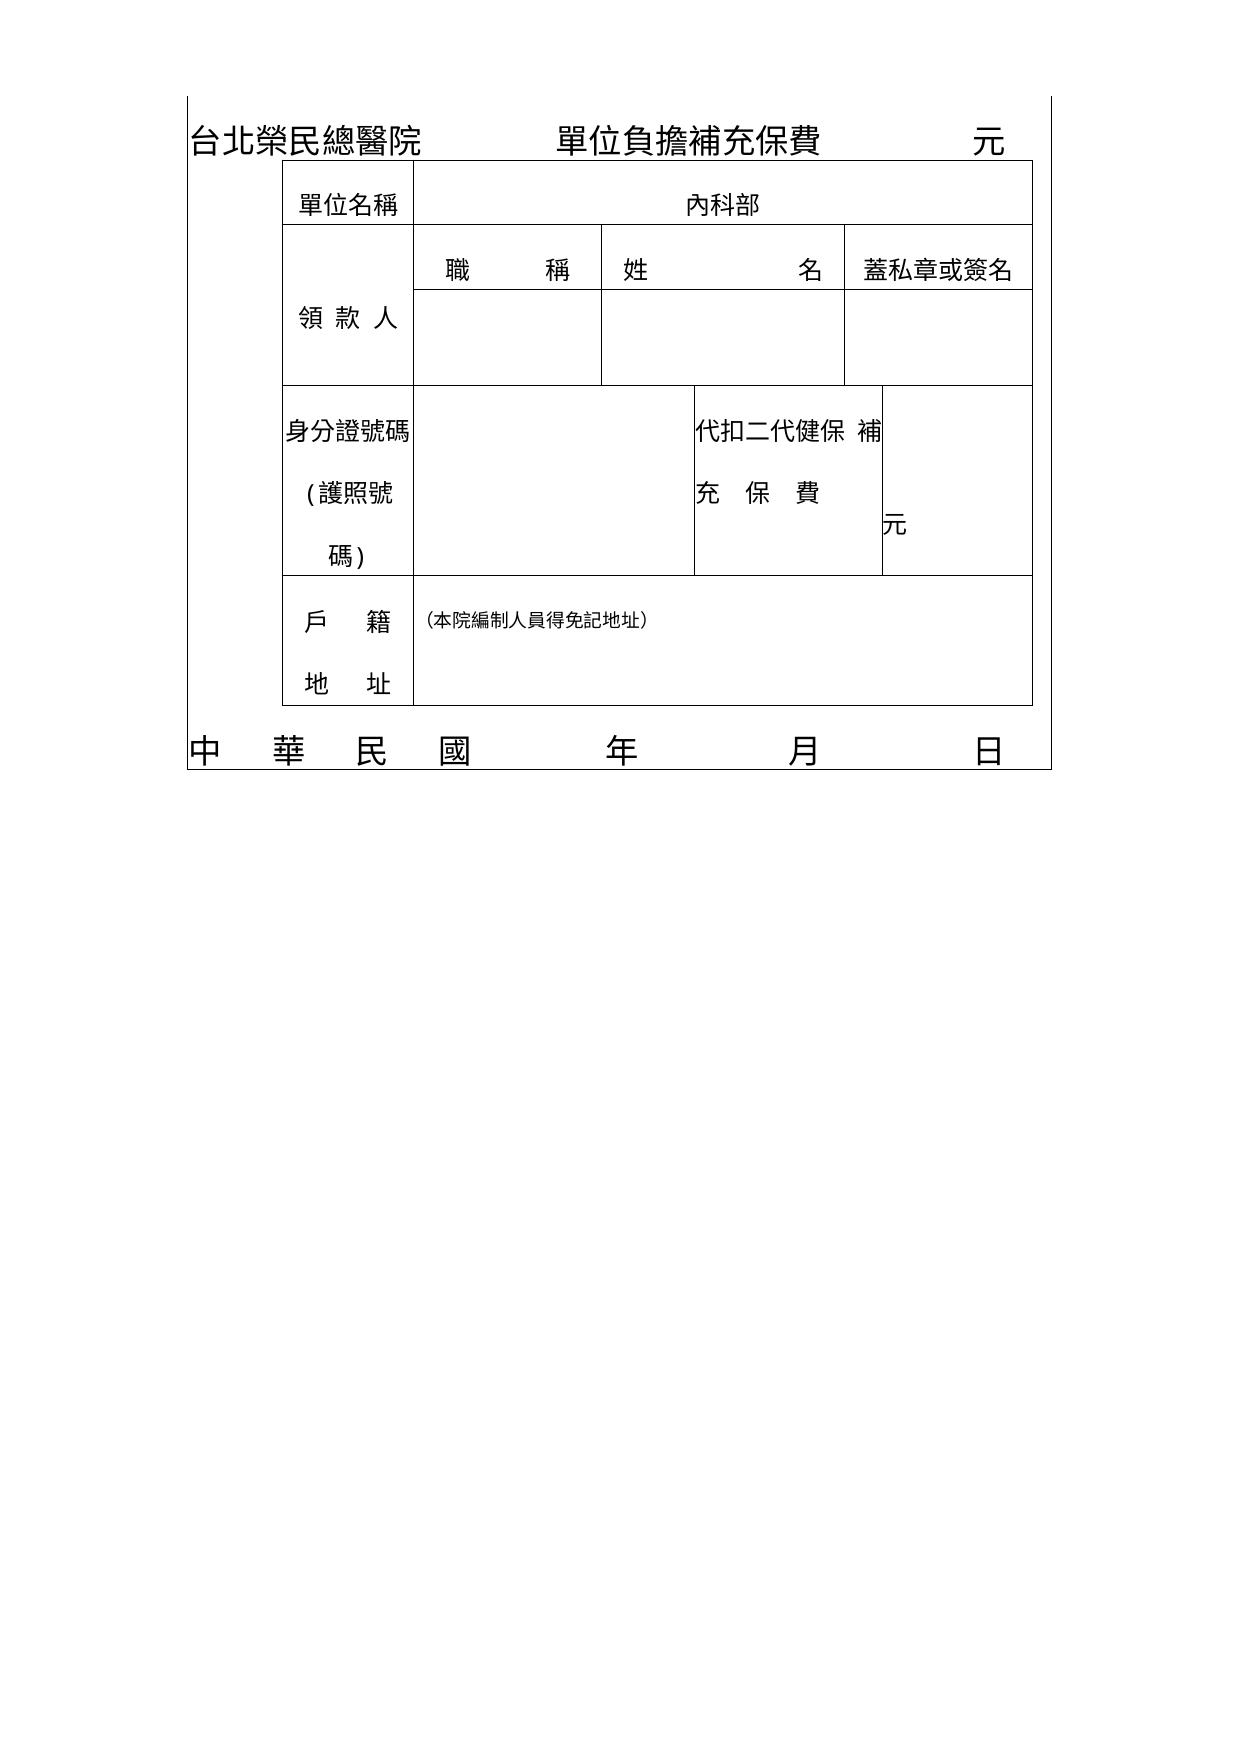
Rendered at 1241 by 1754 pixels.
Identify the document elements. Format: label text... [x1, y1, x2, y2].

table_cell 單位名稱 [283, 161, 413, 224]
table_cell [845, 290, 1032, 385]
table_cell 姓 名 [602, 225, 844, 289]
table_cell [188, 160, 282, 224]
table_cell [414, 640, 1032, 704]
table_cell [1033, 224, 1051, 289]
table_cell [188, 224, 282, 289]
table_cell 元 [883, 386, 1032, 575]
table_cell [414, 290, 601, 385]
table_cell [1033, 640, 1051, 704]
table_cell 職 稱 [414, 225, 601, 289]
table_cell 身分證號碼 (護照號碼) [283, 386, 413, 575]
table_cell [1033, 385, 1051, 575]
table_cell 蓋私章或簽名 [845, 225, 1032, 289]
table_cell （本院編制人員得免記地址） [414, 576, 1032, 640]
table_cell [188, 640, 282, 704]
table_cell [602, 290, 844, 385]
table_cell [188, 385, 282, 575]
table_cell [188, 289, 282, 385]
table_cell [414, 386, 694, 575]
table_cell 代扣二代健保 補 充 保 費 [695, 386, 882, 575]
table_cell [1033, 575, 1051, 640]
table_cell [1032, 96, 1051, 159]
table_cell [188, 575, 282, 640]
table_cell [1033, 160, 1051, 224]
table_cell 台北榮民總醫院 單位負擔補充保費 元 [188, 96, 1032, 159]
table_cell 內科部 [414, 161, 1032, 224]
table_cell 中 華 民 國 年 月 日 [188, 705, 1051, 769]
table_cell [1033, 289, 1051, 385]
table_cell 戶 籍 地 址 [283, 576, 413, 704]
table_cell 領 款 人 [283, 225, 413, 385]
